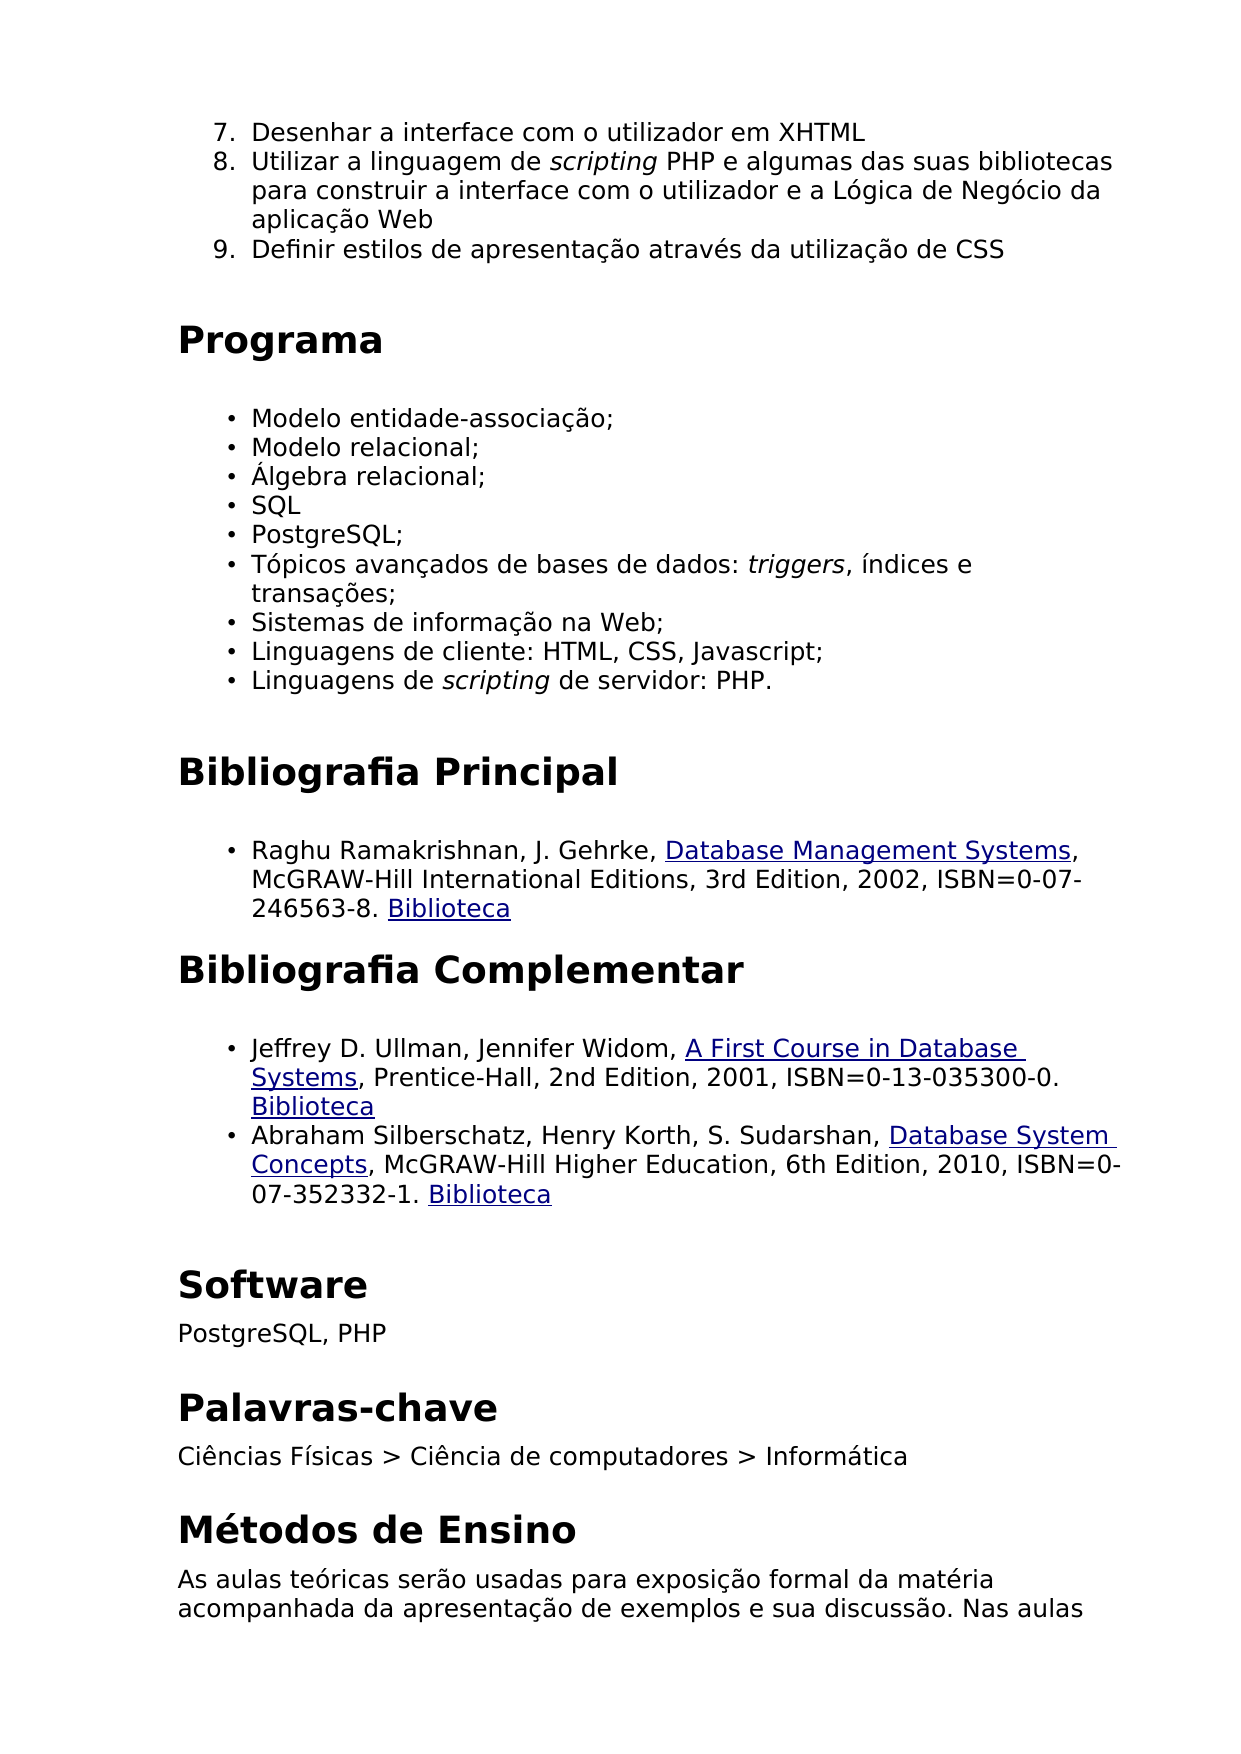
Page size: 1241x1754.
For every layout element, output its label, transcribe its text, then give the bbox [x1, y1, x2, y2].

list Modelo relacional; [236, 433, 1122, 462]
subtitle Métodos de Ensino [177, 1509, 1122, 1553]
subtitle Software [177, 1263, 1122, 1307]
list Linguagens de scripting de servidor: PHP. [236, 667, 1122, 696]
list Desenhar a interface com o utilizador em XHTML [236, 118, 1122, 147]
subtitle Palavras-chave [177, 1386, 1122, 1430]
text Ciências Físicas > Ciência de computadores > Informática [177, 1442, 1122, 1472]
subtitle Bibliografia Principal [177, 750, 1122, 794]
list Definir estilos de apresentação através da utilização de CSS [236, 235, 1122, 264]
subtitle Bibliografia Complementar [177, 948, 1122, 992]
list SQL [236, 492, 1122, 521]
list Abraham Silberschatz, Henry Korth, S. Sudarshan, Database System Concepts, McGRAW-Hill Higher Education, 6th Edition, 2010, ISBN=0-07-352332-1. Biblioteca [236, 1121, 1122, 1209]
subtitle Programa [177, 318, 1122, 362]
text As aulas teóricas serão usadas para exposição formal da matéria acompanhada da apresentação de exemplos e sua discussão. Nas aulas [177, 1565, 1122, 1623]
list Jeffrey D. Ullman, Jennifer Widom, A First Course in Database Systems, Prentice-Hall, 2nd Edition, 2001, ISBN=0-13-035300-0. Biblioteca [236, 1034, 1122, 1121]
list Utilizar a linguagem de scripting PHP e algumas das suas bibliotecas para construir a interface com o utilizador e a Lógica de Negócio da aplicação Web [236, 147, 1122, 235]
list PostgreSQL; [236, 521, 1122, 550]
list Raghu Ramakrishnan, J. Gehrke, Database Management Systems, McGRAW-Hill International Editions, 3rd Edition, 2002, ISBN=0-07-246563-8. Biblioteca [236, 836, 1122, 923]
list Tópicos avançados de bases de dados: triggers, índices e transações; [236, 550, 1122, 608]
list Sistemas de informação na Web; [236, 608, 1122, 637]
list Linguagens de cliente: HTML, CSS, Javascript; [236, 637, 1122, 667]
text PostgreSQL, PHP [177, 1319, 1122, 1349]
list Modelo entidade-associação; [236, 404, 1122, 433]
list Álgebra relacional; [236, 462, 1122, 492]
